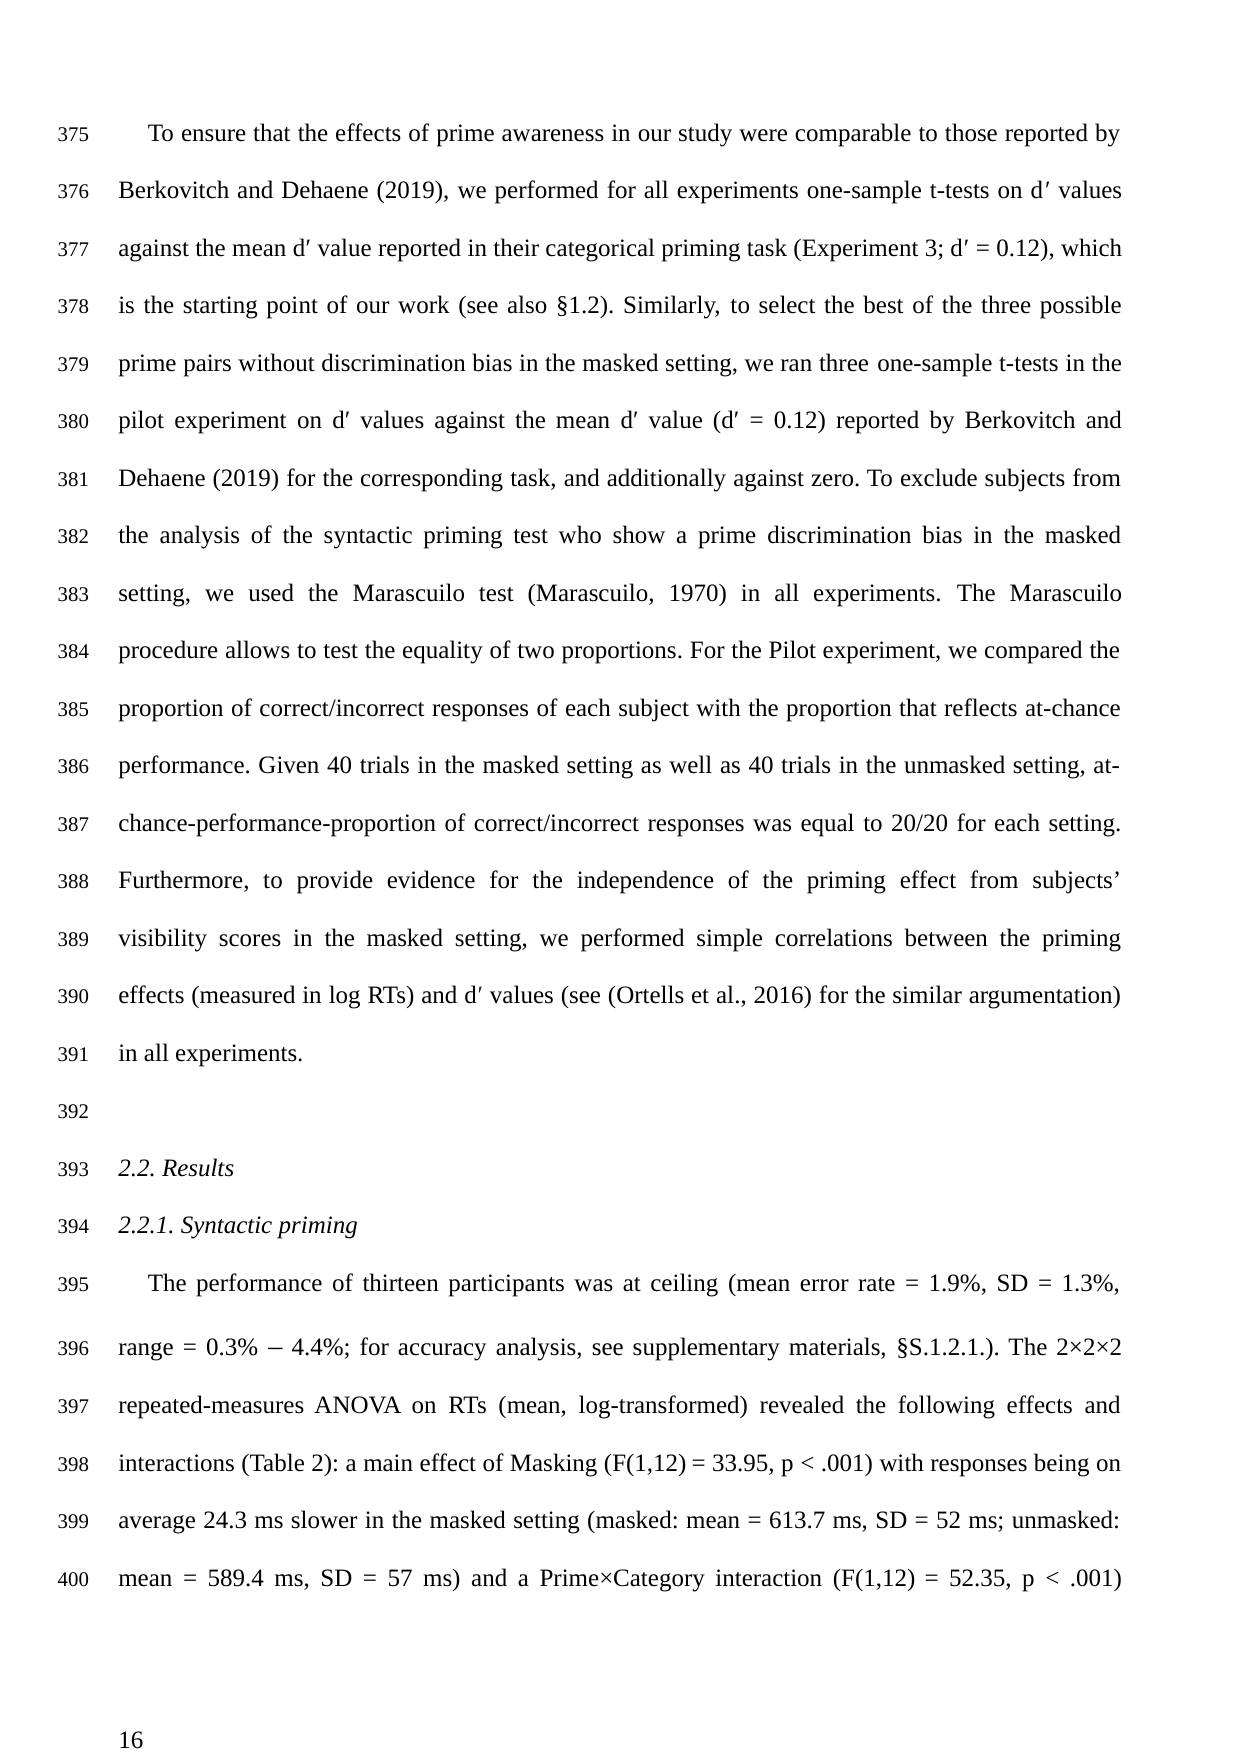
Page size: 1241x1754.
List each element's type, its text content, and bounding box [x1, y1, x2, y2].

text 2.2. Results [118, 1153, 1122, 1182]
text To ensure that the effects of prime awareness in our study were comparable to those reported by Berkovitch and Dehaene (2019), we performed for all experiments one-sample t-tests on d′ values against the mean d′ value reported in their categorical priming task (Experiment 3; d′ = 0.12), which is the starting point of our work (see also §1.2). Similarly, to select the best of the three possible prime pairs without discrimination bias in the masked setting, we ran three one-sample t-tests in the pilot experiment on d′ values against the mean d′ value (d′ = 0.12) reported by Berkovitch and Dehaene (2019) for the corresponding task, and additionally against zero. To exclude subjects from the analysis of the syntactic priming test who show a prime discrimination bias in the masked setting, we used the Marascuilo test (Marascuilo, 1970) in all experiments. The Marascuilo procedure allows to test the equality of two proportions. For the Pilot experiment, we compared the proportion of correct/incorrect responses of each subject with the proportion that reflects at-chance performance. Given 40 trials in the masked setting as well as 40 trials in the unmasked setting, at-chance-performance-proportion of correct/incorrect responses was equal to 20/20 for each setting. Furthermore, to provide evidence for the independence of the priming effect from subjects’ visibility scores in the masked setting, we performed simple correlations between the priming effects (measured in log RTs) and d′ values (see (Ortells et al., 2016) for the similar argumentation) in all experiments. [118, 118, 1122, 1067]
text 2.2.1. Syntactic priming [118, 1211, 1122, 1239]
text The performance of thirteen participants was at ceiling (mean error rate = 1.9%, SD = 1.3%, range = 0.3% – 4.4%; for accuracy analysis, see supplementary materials, §S.1.2.1.). The 2×2×2 repeated-measures ANOVA on RTs (mean, log-transformed) revealed the following effects and interactions (Table 2): a main effect of Masking (F(1,12) = 33.95, p < .001) with responses being on average 24.3 ms slower in the masked setting (masked: mean = 613.7 ms, SD = 52 ms; unmasked: mean = 589.4 ms, SD = 57 ms) and a Prime×Category interaction (F(1,12) = 52.35, p < .001) [118, 1268, 1122, 1592]
